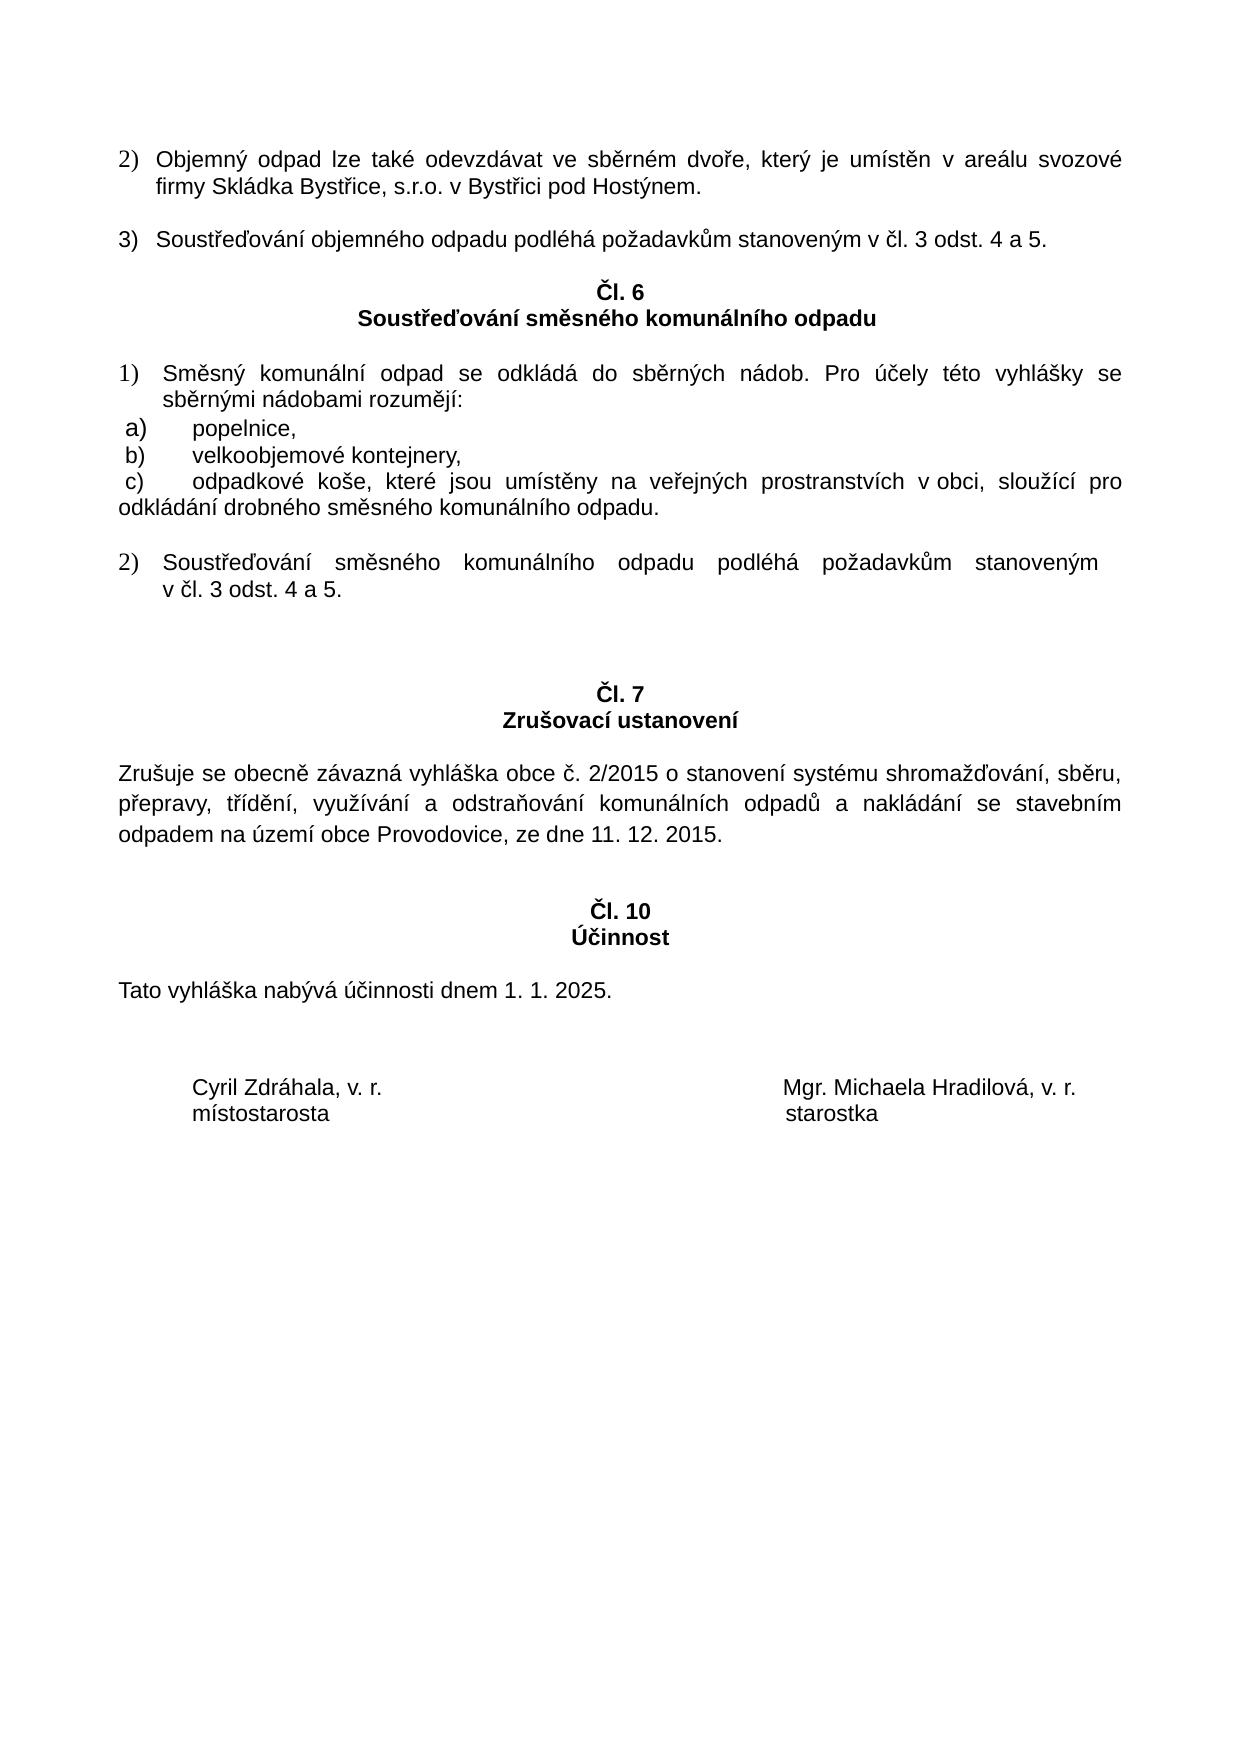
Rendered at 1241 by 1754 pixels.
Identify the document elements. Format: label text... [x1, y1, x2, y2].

text místostarosta starostka [192, 1100, 1122, 1126]
text Účinnost [118, 924, 1122, 951]
list Soustřeďování objemného odpadu podléhá požadavkům stanoveným v čl. 3 odst. 4 a 5. [118, 226, 1122, 252]
list Objemný odpad lze také odevzdávat ve sběrném dvoře, který je umístěn v areálu svozové firmy Skládka Bystřice, s.r.o. v Bystřici pod Hostýnem. [118, 144, 1122, 199]
text Čl. 6 [118, 279, 1122, 305]
text Tato vyhláška nabývá účinnosti dnem 1. 1. 2025. [118, 977, 1122, 1003]
text Cyril Zdráhala, v. r. Mgr. Michaela Hradilová, v. r. [192, 1074, 1122, 1100]
list odpadkové koše, které jsou umístěny na veřejných prostranstvích v obci, sloužící pro odkládání drobného směsného komunálního odpadu. [118, 468, 1122, 521]
text Čl. 7 [118, 681, 1122, 707]
text Soustřeďování směsného komunálního odpadu [118, 305, 1122, 331]
list velkoobjemové kontejnery, [118, 442, 1122, 468]
list Soustřeďování směsného komunálního odpadu podléhá požadavkům stanoveným v čl. 3 odst. 4 a 5. [118, 547, 1122, 602]
text Zrušovací ustanovení [118, 707, 1122, 734]
list popelnice, [118, 413, 1122, 442]
list Směsný komunální odpad se odkládá do sběrných nádob. Pro účely této vyhlášky se sběrnými nádobami rozumějí: [118, 358, 1122, 413]
text Čl. 10 [118, 898, 1122, 924]
text Zrušuje se obecně závazná vyhláška obce č. 2/2015 o stanovení systému shromažďování, sběru, přepravy, třídění, využívání a odstraňování komunálních odpadů a nakládání se stavebním odpadem na území obce Provodovice, ze dne 11. 12. 2015. [118, 760, 1122, 847]
